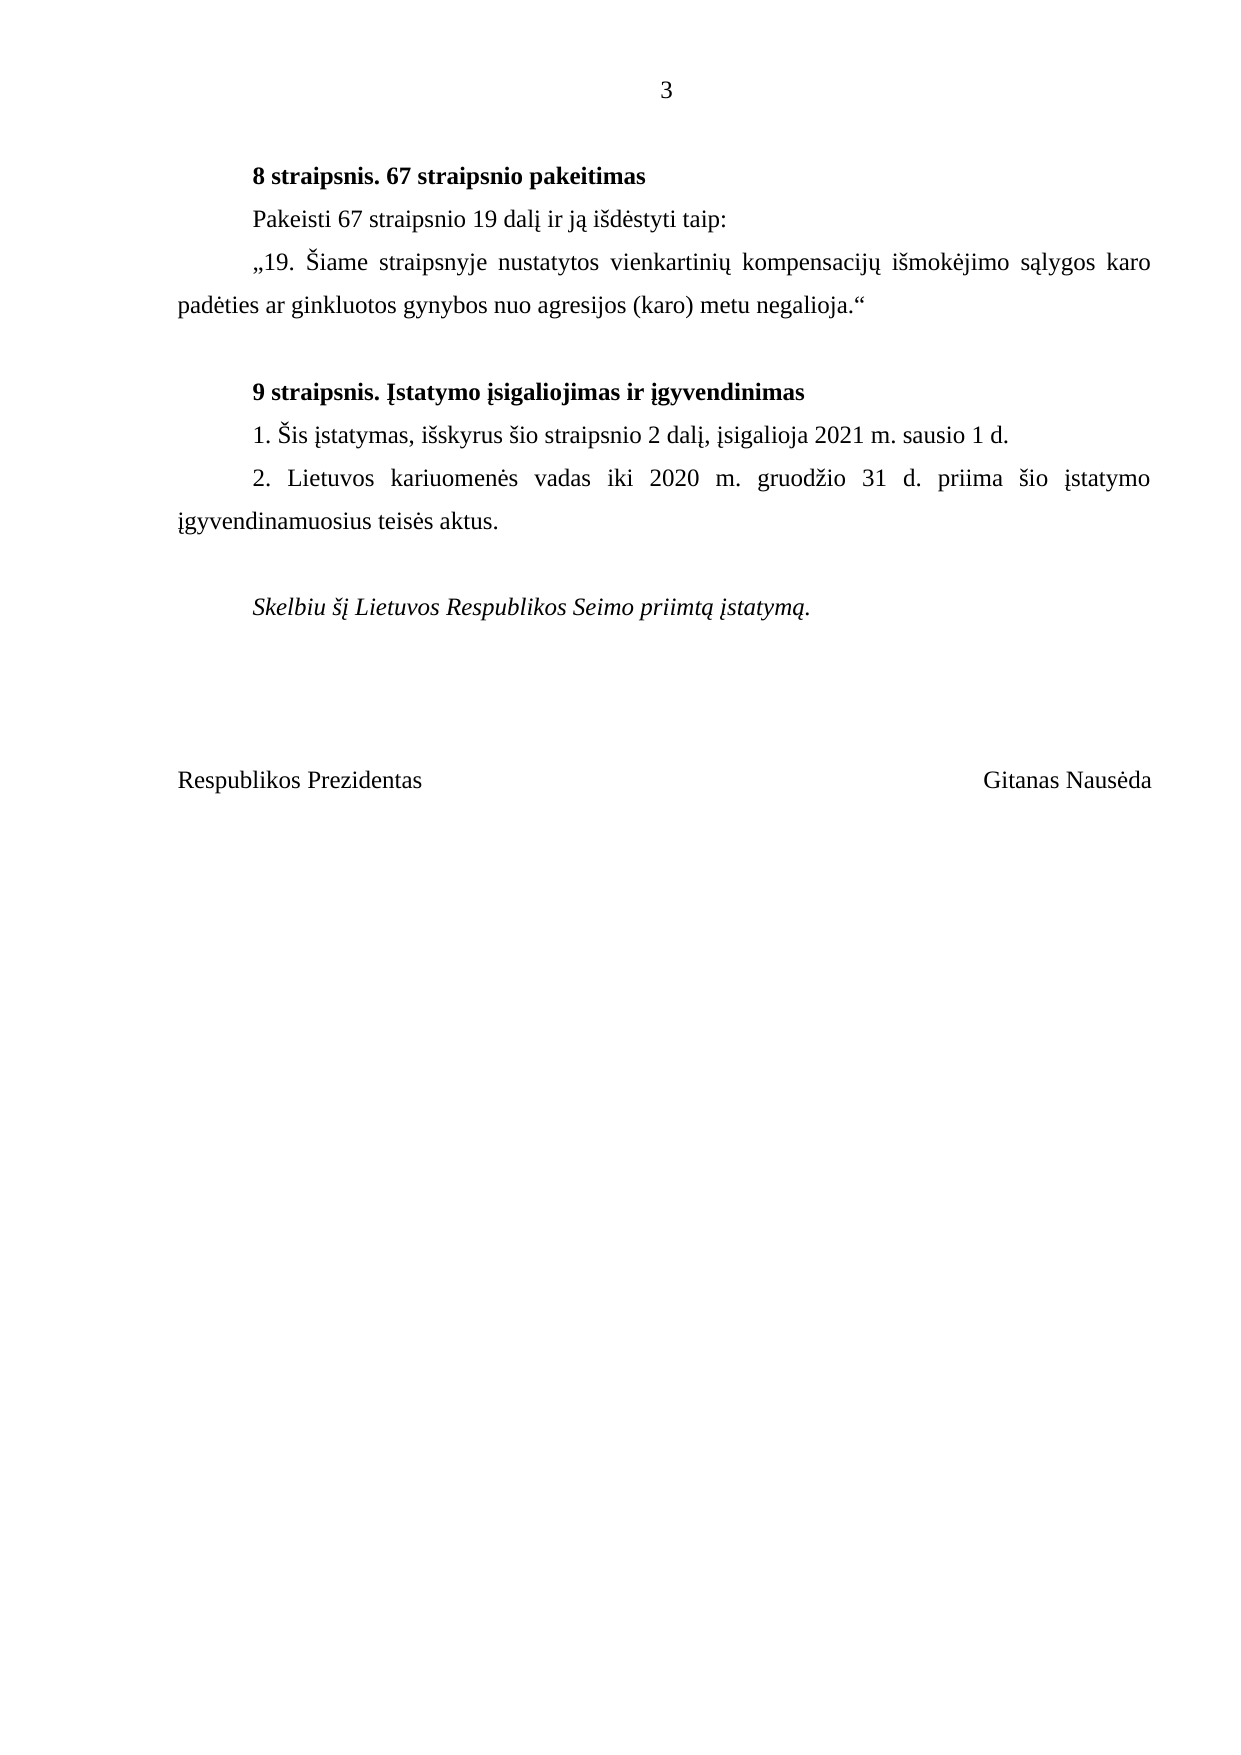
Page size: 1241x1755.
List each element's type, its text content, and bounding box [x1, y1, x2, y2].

text 8 straipsnis. 67 straipsnio pakeitimas [177, 161, 1152, 190]
text Skelbiu šį Lietuvos Respublikos Seimo priimtą įstatymą. [177, 592, 1152, 621]
text 9 straipsnis. Įstatymo įsigaliojimas ir įgyvendinimas [177, 377, 1152, 406]
text Pakeisti 67 straipsnio 19 dalį ir ją išdėstyti taip: [177, 204, 1152, 233]
text Respublikos Prezidentas Gitanas Nausėda [177, 765, 1152, 794]
text 2. Lietuvos kariuomenės vadas iki 2020 m. gruodžio 31 d. priima šio įstatymo įgyvendinamuosius teisės aktus. [177, 463, 1152, 535]
text 1. Šis įstatymas, išskyrus šio straipsnio 2 dalį, įsigalioja 2021 m. sausio 1 d. [177, 420, 1152, 449]
text „19. Šiame straipsnyje nustatytos vienkartinių kompensacijų išmokėjimo sąlygos karo padėties ar ginkluotos gynybos nuo agresijos (karo) metu negalioja.“ [177, 247, 1152, 319]
